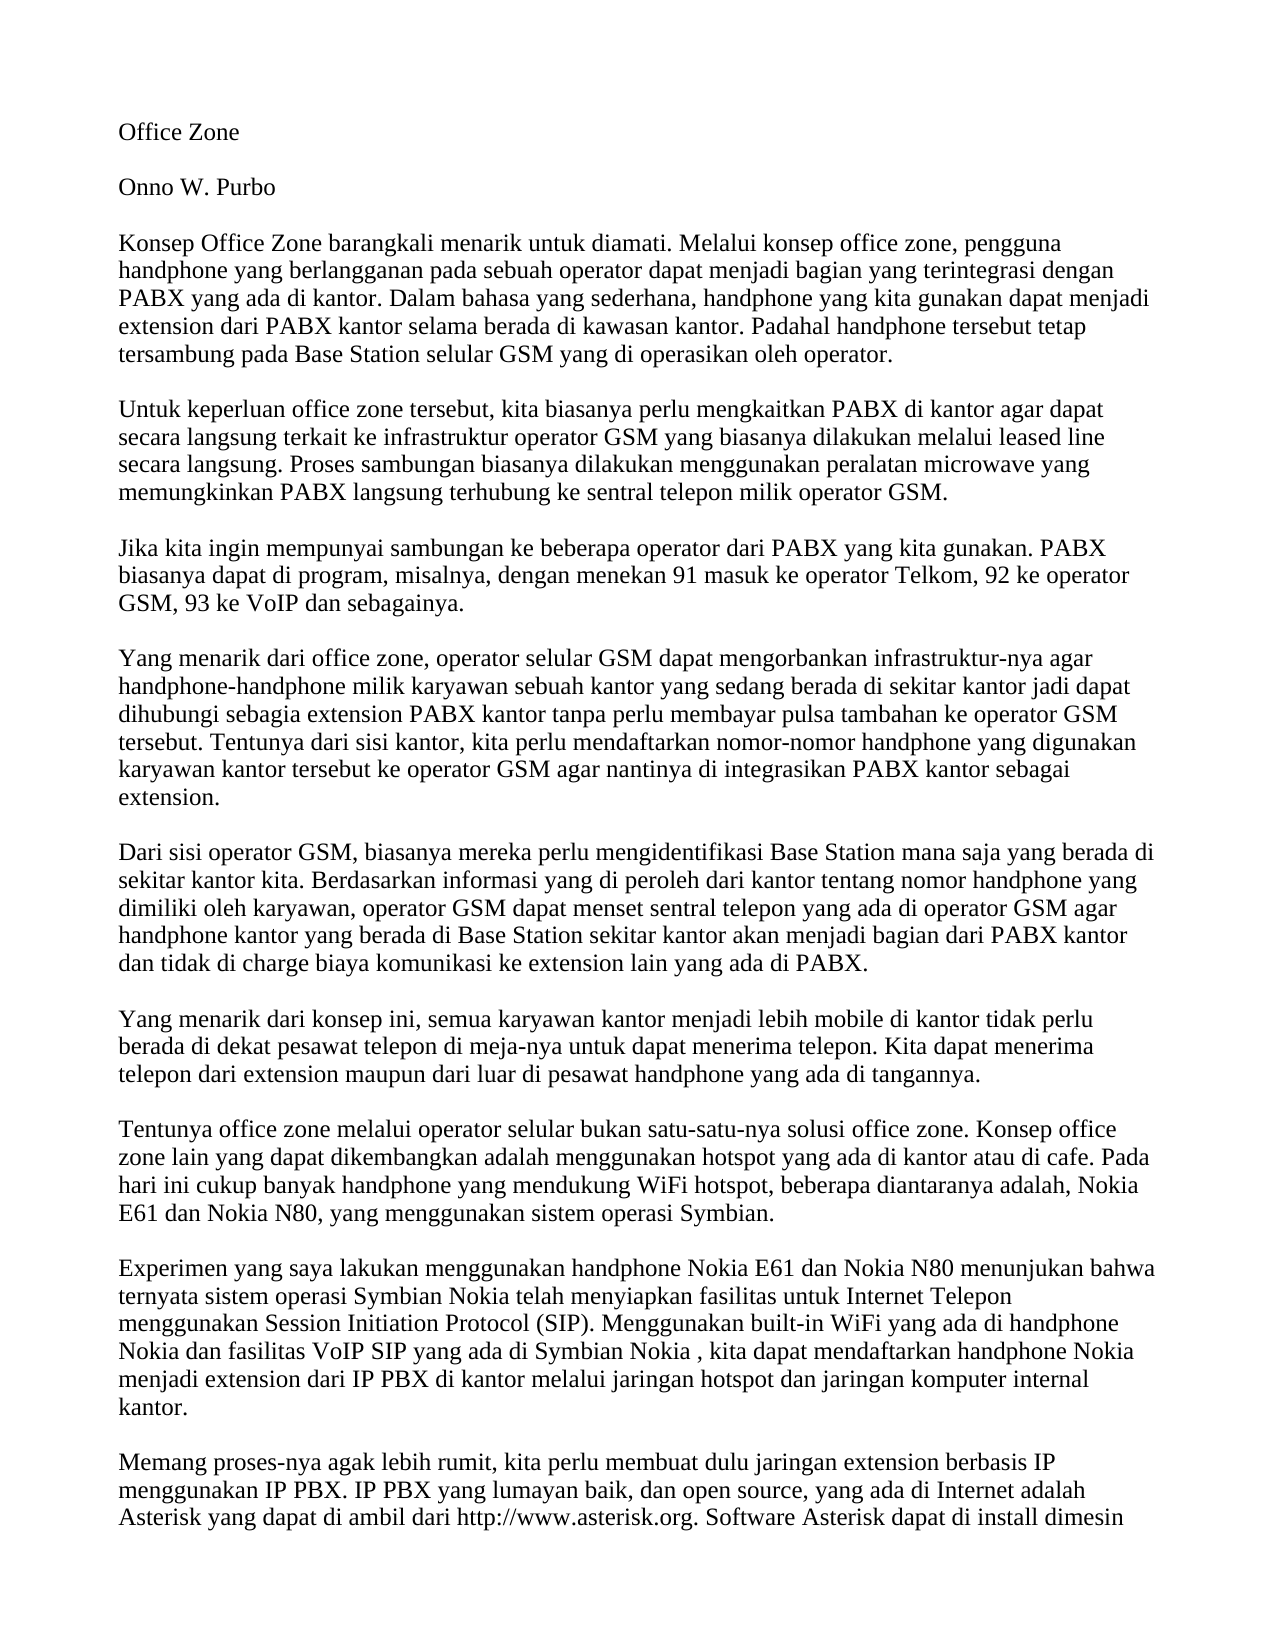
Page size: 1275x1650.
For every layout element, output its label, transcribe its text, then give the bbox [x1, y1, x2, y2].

text Experimen yang saya lakukan menggunakan handphone Nokia E61 dan Nokia N80 menunjukan bahwa ternyata sistem operasi Symbian Nokia telah menyiapkan fasilitas untuk Internet Telepon menggunakan Session Initiation Protocol (SIP). Menggunakan built-in WiFi yang ada di handphone Nokia dan fasilitas VoIP SIP yang ada di Symbian Nokia , kita dapat mendaftarkan handphone Nokia menjadi extension dari IP PBX di kantor melalui jaringan hotspot dan jaringan komputer internal kantor. [118, 1254, 1157, 1420]
text Konsep Office Zone barangkali menarik untuk diamati. Melalui konsep office zone, pengguna handphone yang berlangganan pada sebuah operator dapat menjadi bagian yang terintegrasi dengan PABX yang ada di kantor. Dalam bahasa yang sederhana, handphone yang kita gunakan dapat menjadi extension dari PABX kantor selama berada di kawasan kantor. Padahal handphone tersebut tetap tersambung pada Base Station selular GSM yang di operasikan oleh operator. [118, 229, 1157, 367]
text Onno W. Purbo [118, 173, 1157, 201]
text Jika kita ingin mempunyai sambungan ke beberapa operator dari PABX yang kita gunakan. PABX biasanya dapat di program, misalnya, dengan menekan 91 masuk ke operator Telkom, 92 ke operator GSM, 93 ke VoIP dan sebagainya. [118, 534, 1157, 617]
text Yang menarik dari konsep ini, semua karyawan kantor menjadi lebih mobile di kantor tidak perlu berada di dekat pesawat telepon di meja-nya untuk dapat menerima telepon. Kita dapat menerima telepon dari extension maupun dari luar di pesawat handphone yang ada di tangannya. [118, 1005, 1157, 1088]
text Dari sisi operator GSM, biasanya mereka perlu mengidentifikasi Base Station mana saja yang berada di sekitar kantor kita. Berdasarkan informasi yang di peroleh dari kantor tentang nomor handphone yang dimiliki oleh karyawan, operator GSM dapat menset sentral telepon yang ada di operator GSM agar handphone kantor yang berada di Base Station sekitar kantor akan menjadi bagian dari PABX kantor dan tidak di charge biaya komunikasi ke extension lain yang ada di PABX. [118, 838, 1157, 977]
text Yang menarik dari office zone, operator selular GSM dapat mengorbankan infrastruktur-nya agar handphone-handphone milik karyawan sebuah kantor yang sedang berada di sekitar kantor jadi dapat dihubungi sebagia extension PABX kantor tanpa perlu membayar pulsa tambahan ke operator GSM tersebut. Tentunya dari sisi kantor, kita perlu mendaftarkan nomor-nomor handphone yang digunakan karyawan kantor tersebut ke operator GSM agar nantinya di integrasikan PABX kantor sebagai extension. [118, 644, 1157, 811]
text Tentunya office zone melalui operator selular bukan satu-satu-nya solusi office zone. Konsep office zone lain yang dapat dikembangkan adalah menggunakan hotspot yang ada di kantor atau di cafe. Pada hari ini cukup banyak handphone yang mendukung WiFi hotspot, beberapa diantaranya adalah, Nokia E61 dan Nokia N80, yang menggunakan sistem operasi Symbian. [118, 1116, 1157, 1226]
text Office Zone [118, 118, 1157, 146]
text Untuk keperluan office zone tersebut, kita biasanya perlu mengkaitkan PABX di kantor agar dapat secara langsung terkait ke infrastruktur operator GSM yang biasanya dilakukan melalui leased line secara langsung. Proses sambungan biasanya dilakukan menggunakan peralatan microwave yang memungkinkan PABX langsung terhubung ke sentral telepon milik operator GSM. [118, 395, 1157, 506]
text Memang proses-nya agak lebih rumit, kita perlu membuat dulu jaringan extension berbasis IP menggunakan IP PBX. IP PBX yang lumayan baik, dan open source, yang ada di Internet adalah Asterisk yang dapat di ambil dari http://www.asterisk.org. Software Asterisk dapat di install dimesin [118, 1448, 1157, 1531]
